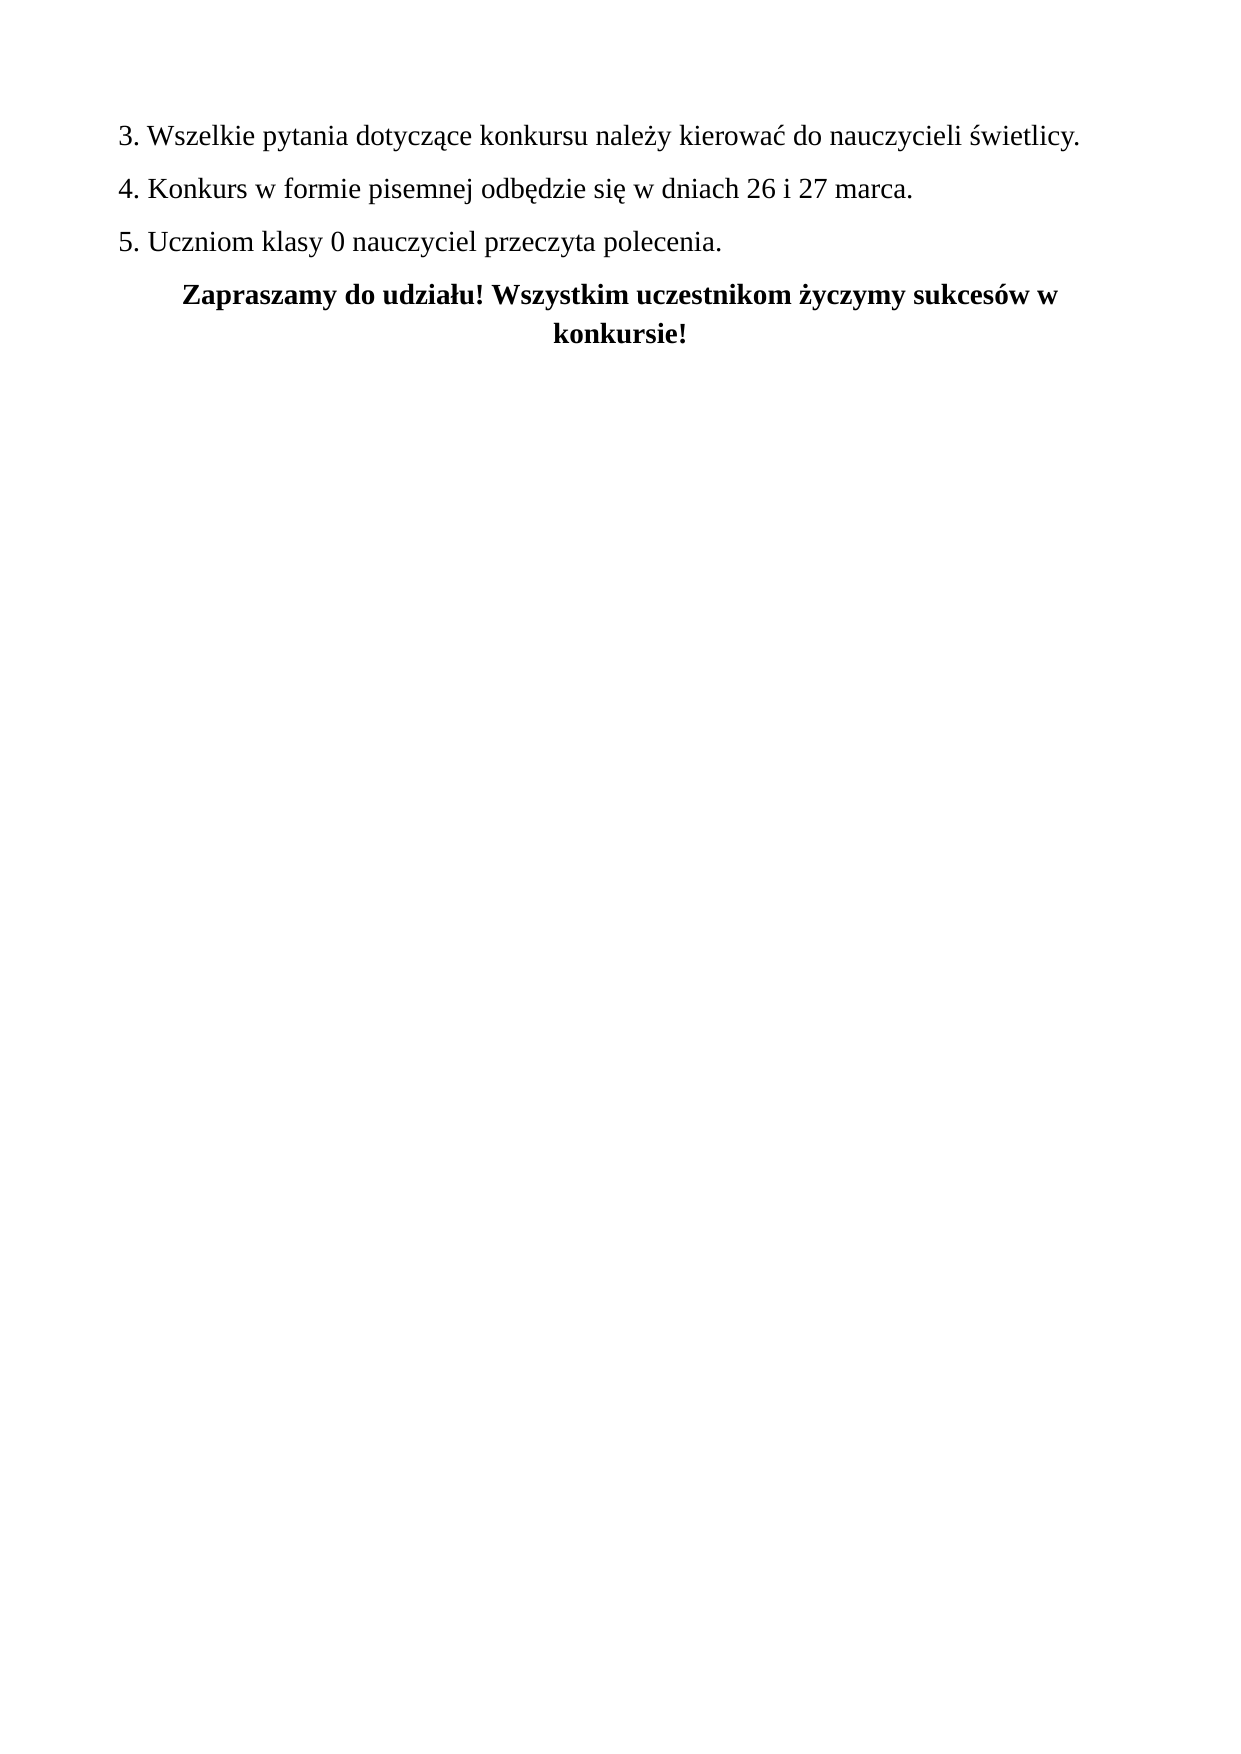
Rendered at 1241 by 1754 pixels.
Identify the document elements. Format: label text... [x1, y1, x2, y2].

text Zapraszamy do udziału! Wszystkim uczestnikom życzymy sukcesów w konkursie! [118, 277, 1122, 349]
text 5. Uczniom klasy 0 nauczyciel przeczyta polecenia. [118, 224, 1122, 258]
text 4. Konkurs w formie pisemnej odbędzie się w dniach 26 i 27 marca. [118, 171, 1122, 205]
text 3. Wszelkie pytania dotyczące konkursu należy kierować do nauczycieli świetlicy. [118, 118, 1122, 152]
